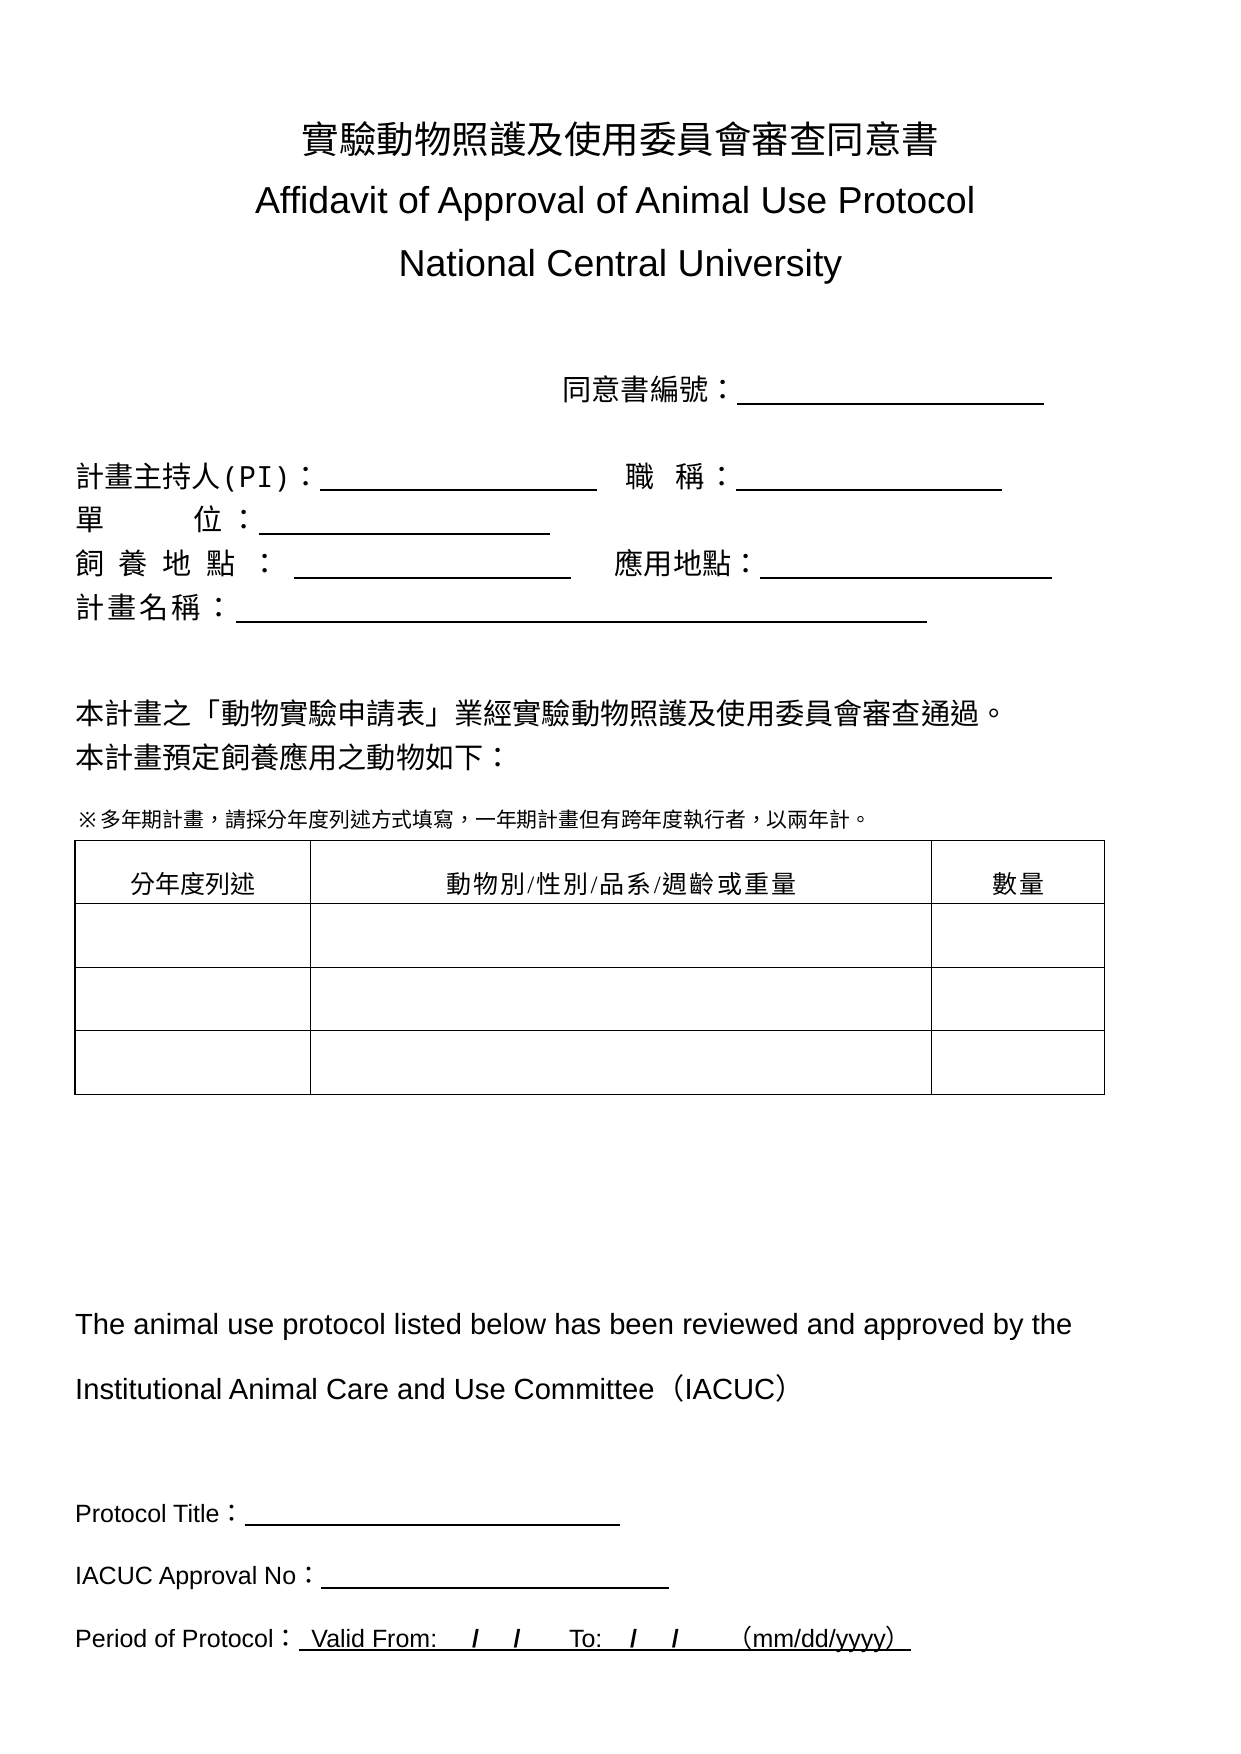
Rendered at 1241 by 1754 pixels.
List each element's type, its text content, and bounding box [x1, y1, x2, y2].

table_cell [76, 1031, 310, 1094]
table_header 分年度列述 [76, 841, 310, 903]
text 同意書編號： 。 [75, 346, 1165, 408]
text 本計畫之「動物實驗申請表」業經實驗動物照護及使用委員會審查通過。 [75, 689, 1192, 733]
table_cell [932, 904, 1104, 967]
table_cell [76, 904, 310, 967]
text The animal use protocol listed below has been reviewed and approved by the Institutional Animal Care and Use Committee（IACUC） [75, 1282, 1165, 1407]
text National Central University [75, 221, 1165, 283]
text ※多年期計畫，請採分年度列述方式填寫，一年期計畫但有跨年度執行者，以兩年計。 [75, 777, 1176, 839]
text 飼 養 地 點 ： 應用地點： 。 [75, 539, 1165, 583]
table_cell [311, 904, 931, 967]
table_cell [311, 1031, 931, 1094]
text Protocol Title： [75, 1470, 1165, 1532]
text IACUC Approval No： [75, 1532, 1165, 1595]
table_cell [76, 968, 310, 1030]
table_cell [932, 1031, 1104, 1094]
text 計畫名稱： 。 [75, 583, 1165, 627]
table_header 數量 [932, 841, 1104, 903]
text 實驗動物照護及使用委員會審查同意書 [75, 96, 1165, 158]
table_cell [932, 968, 1104, 1030]
table_cell [311, 968, 931, 1030]
text Affidavit of Approval of Animal Use Protocol [75, 158, 1165, 221]
text 單 位： 。 [75, 496, 1165, 539]
table_header 動物別/性別/品系/週齡或重量 [311, 841, 931, 903]
text 本計畫預定飼養應用之動物如下： [75, 733, 1165, 777]
text 計畫主持人(PI)： 職 稱： 。 [75, 452, 1165, 496]
text Period of Protocol： Valid From: / / To: / / （mm/dd/yyyy） [75, 1595, 1165, 1657]
